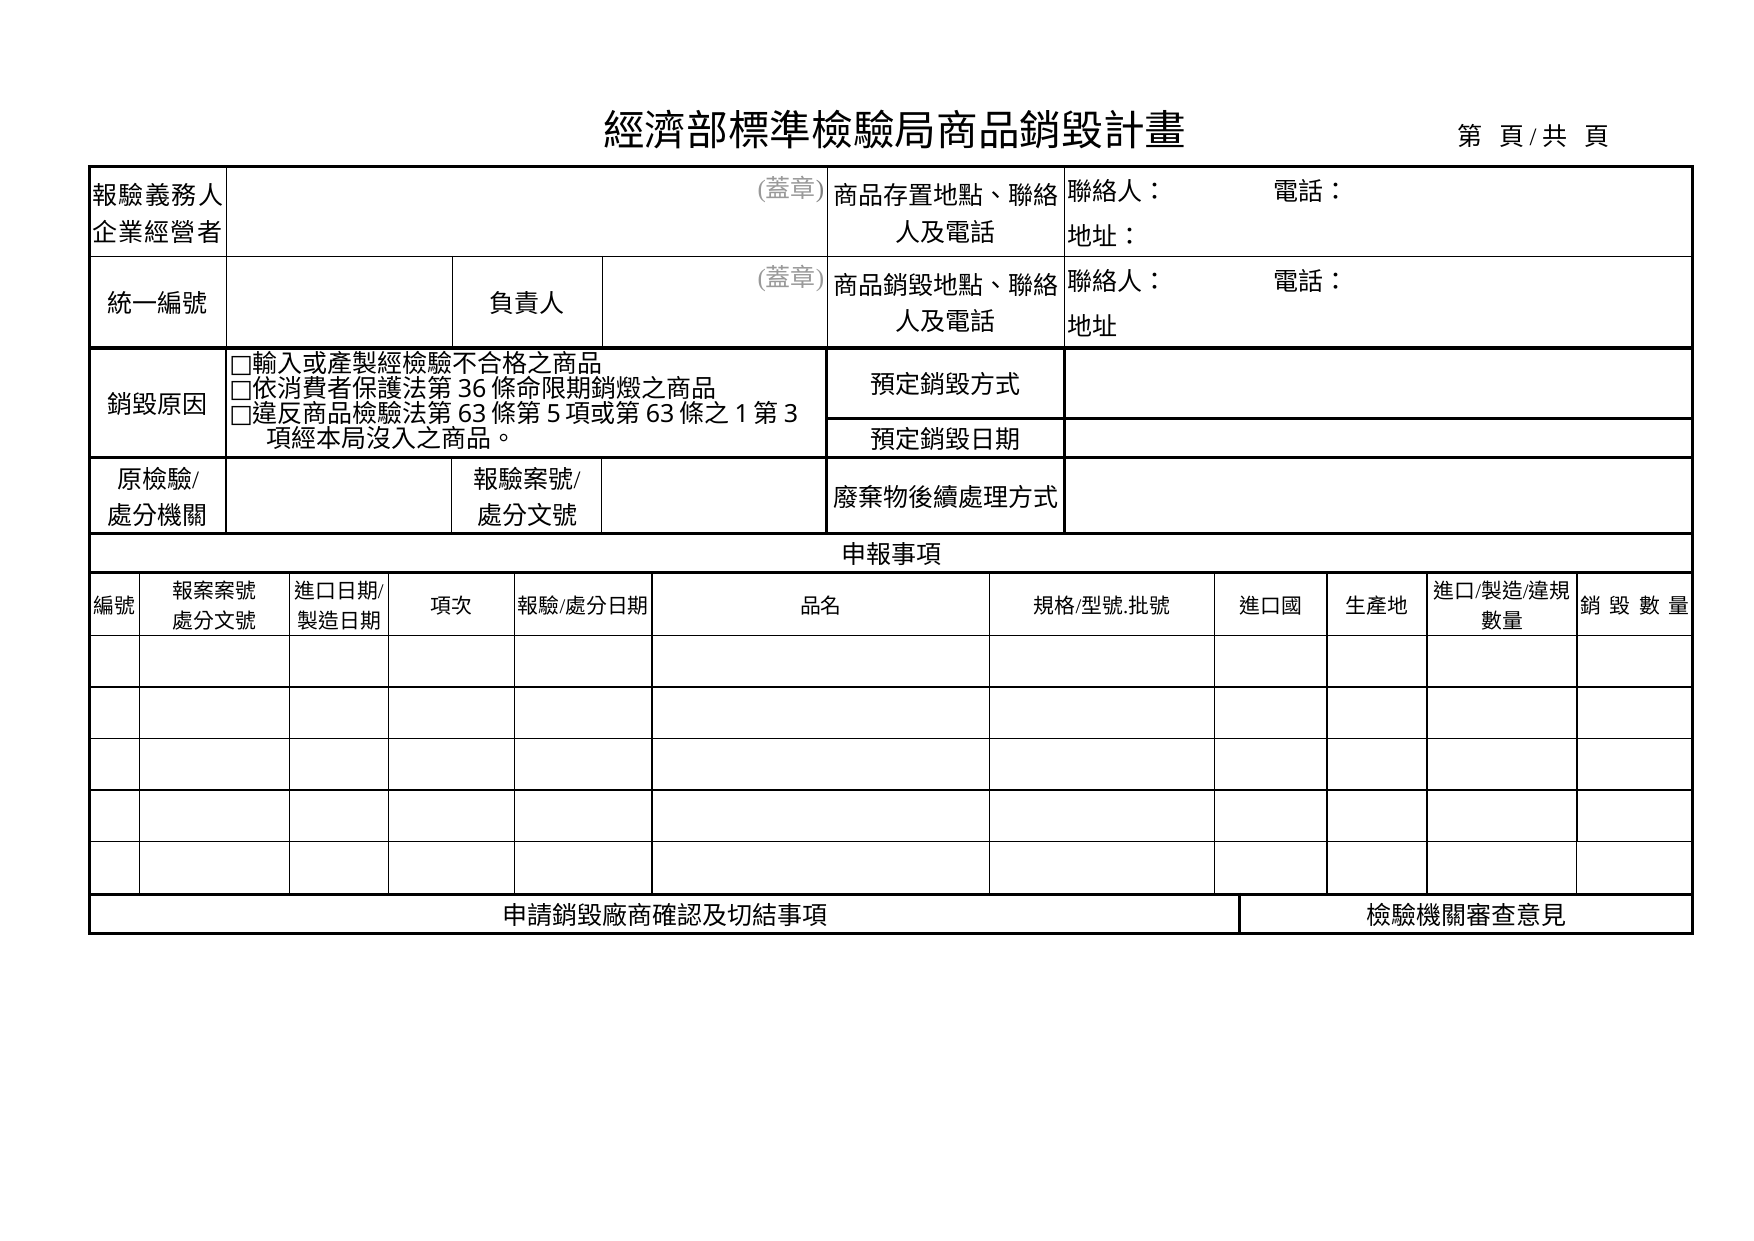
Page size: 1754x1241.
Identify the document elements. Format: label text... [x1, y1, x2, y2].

table_cell 檢驗機關審查意見 [1241, 896, 1691, 932]
table_cell 預定銷毀日期 [828, 420, 1063, 456]
table_cell [290, 636, 388, 686]
table_cell [1066, 459, 1691, 532]
table_cell [389, 739, 514, 789]
table_cell 負責人 [453, 257, 602, 346]
table_cell 報案案號 處分文號 [140, 574, 289, 634]
table_cell [1428, 842, 1576, 892]
table_cell 品名 [653, 574, 989, 634]
table_cell 報驗/處分日期 [515, 574, 651, 634]
table_cell [290, 688, 388, 738]
table_cell [653, 791, 989, 841]
table_cell (蓋章) [603, 257, 827, 346]
table_cell [1066, 420, 1691, 456]
table_cell [140, 842, 289, 892]
table_cell [602, 459, 825, 532]
table_cell [1577, 842, 1691, 892]
table_cell [1066, 350, 1691, 417]
table_cell [91, 739, 139, 789]
table_cell [1428, 739, 1576, 789]
table_cell 統一編號 [91, 257, 226, 346]
table_cell 輸入或產製經檢驗不合格之商品 依消費者保護法第36條命限期銷燬之商品 違反商品檢驗法第63條第5項或第63條之1第3項經本局沒入之商品。 [227, 350, 825, 456]
table_cell [389, 636, 514, 686]
table_cell [290, 842, 388, 892]
table_cell 申報事項 [91, 535, 1691, 571]
table_cell 項次 [389, 574, 514, 634]
table_cell [91, 842, 139, 892]
table_cell [140, 636, 289, 686]
table_cell 原檢驗/ 處分機關 [91, 459, 225, 532]
table_cell 銷毀數量 [1578, 574, 1691, 634]
table_cell [140, 739, 289, 789]
table_cell [653, 842, 989, 892]
table_cell 商品銷毀地點、聯絡人及電話 [828, 257, 1064, 346]
table_cell 聯絡人： 電話： [1065, 257, 1691, 301]
table_cell 規格/型號.批號 [990, 574, 1214, 634]
table_cell [1328, 739, 1426, 789]
table_cell [515, 842, 651, 892]
table_cell [1578, 791, 1691, 841]
table_cell [91, 636, 139, 686]
table_cell [389, 688, 514, 738]
table_cell [1578, 636, 1691, 686]
table_cell 進口日期/ 製造日期 [290, 574, 388, 634]
table_cell [1215, 791, 1326, 841]
table_cell [515, 688, 651, 738]
table_cell [515, 636, 651, 686]
table_cell [91, 791, 139, 841]
table_cell [1428, 636, 1576, 686]
table_cell [653, 636, 989, 686]
table_cell [227, 257, 452, 346]
table_cell [389, 842, 514, 892]
table_cell 生產地 [1328, 574, 1426, 634]
table_header 商品存置地點、聯絡人及電話 [828, 168, 1064, 256]
table_cell [140, 791, 289, 841]
table_cell [515, 739, 651, 789]
table_cell [1328, 842, 1426, 892]
table_cell [227, 459, 451, 532]
table_cell 銷毀原因 [91, 350, 225, 456]
table_cell [1428, 791, 1576, 841]
table_header 報驗義務人 企業經營者 [91, 168, 226, 256]
table_cell [1215, 739, 1326, 789]
table_cell 廢棄物後續處理方式 [828, 459, 1063, 532]
table_cell [1578, 739, 1691, 789]
table_cell [290, 739, 388, 789]
table_cell [1328, 688, 1426, 738]
table_cell [389, 791, 514, 841]
table_cell 地址： [1065, 210, 1691, 256]
table_cell [653, 739, 989, 789]
table_cell [1328, 791, 1426, 841]
table_cell 報驗案號/ 處分文號 [452, 459, 601, 532]
table_cell [1578, 688, 1691, 738]
table_header 聯絡人： 電話： [1065, 168, 1691, 210]
table_cell [1215, 636, 1326, 686]
table_cell [990, 688, 1214, 738]
table_cell [1428, 688, 1576, 738]
table_cell 地址 [1065, 301, 1691, 346]
table_cell [990, 739, 1214, 789]
table_cell [1215, 688, 1326, 738]
table_cell [990, 791, 1214, 841]
table_cell 預定銷毀方式 [828, 350, 1063, 417]
table_cell [515, 791, 651, 841]
table_cell 進口國 [1215, 574, 1326, 634]
table_cell [1328, 636, 1426, 686]
table_cell 進口/製造/違規數量 [1428, 574, 1576, 634]
table_cell [1215, 842, 1326, 892]
table_cell 申請銷毀廠商確認及切結事項 [91, 896, 1238, 932]
table_cell [653, 688, 989, 738]
table_cell [990, 636, 1214, 686]
table_cell [290, 791, 388, 841]
table_cell [91, 688, 139, 738]
table_header (蓋章) [227, 168, 827, 256]
text 經濟部標準檢驗局商品銷毀計畫 第 頁 / 共 頁 [103, 89, 1651, 165]
table_cell 編號 [91, 574, 139, 634]
table_cell [140, 688, 289, 738]
table_cell [990, 842, 1214, 892]
